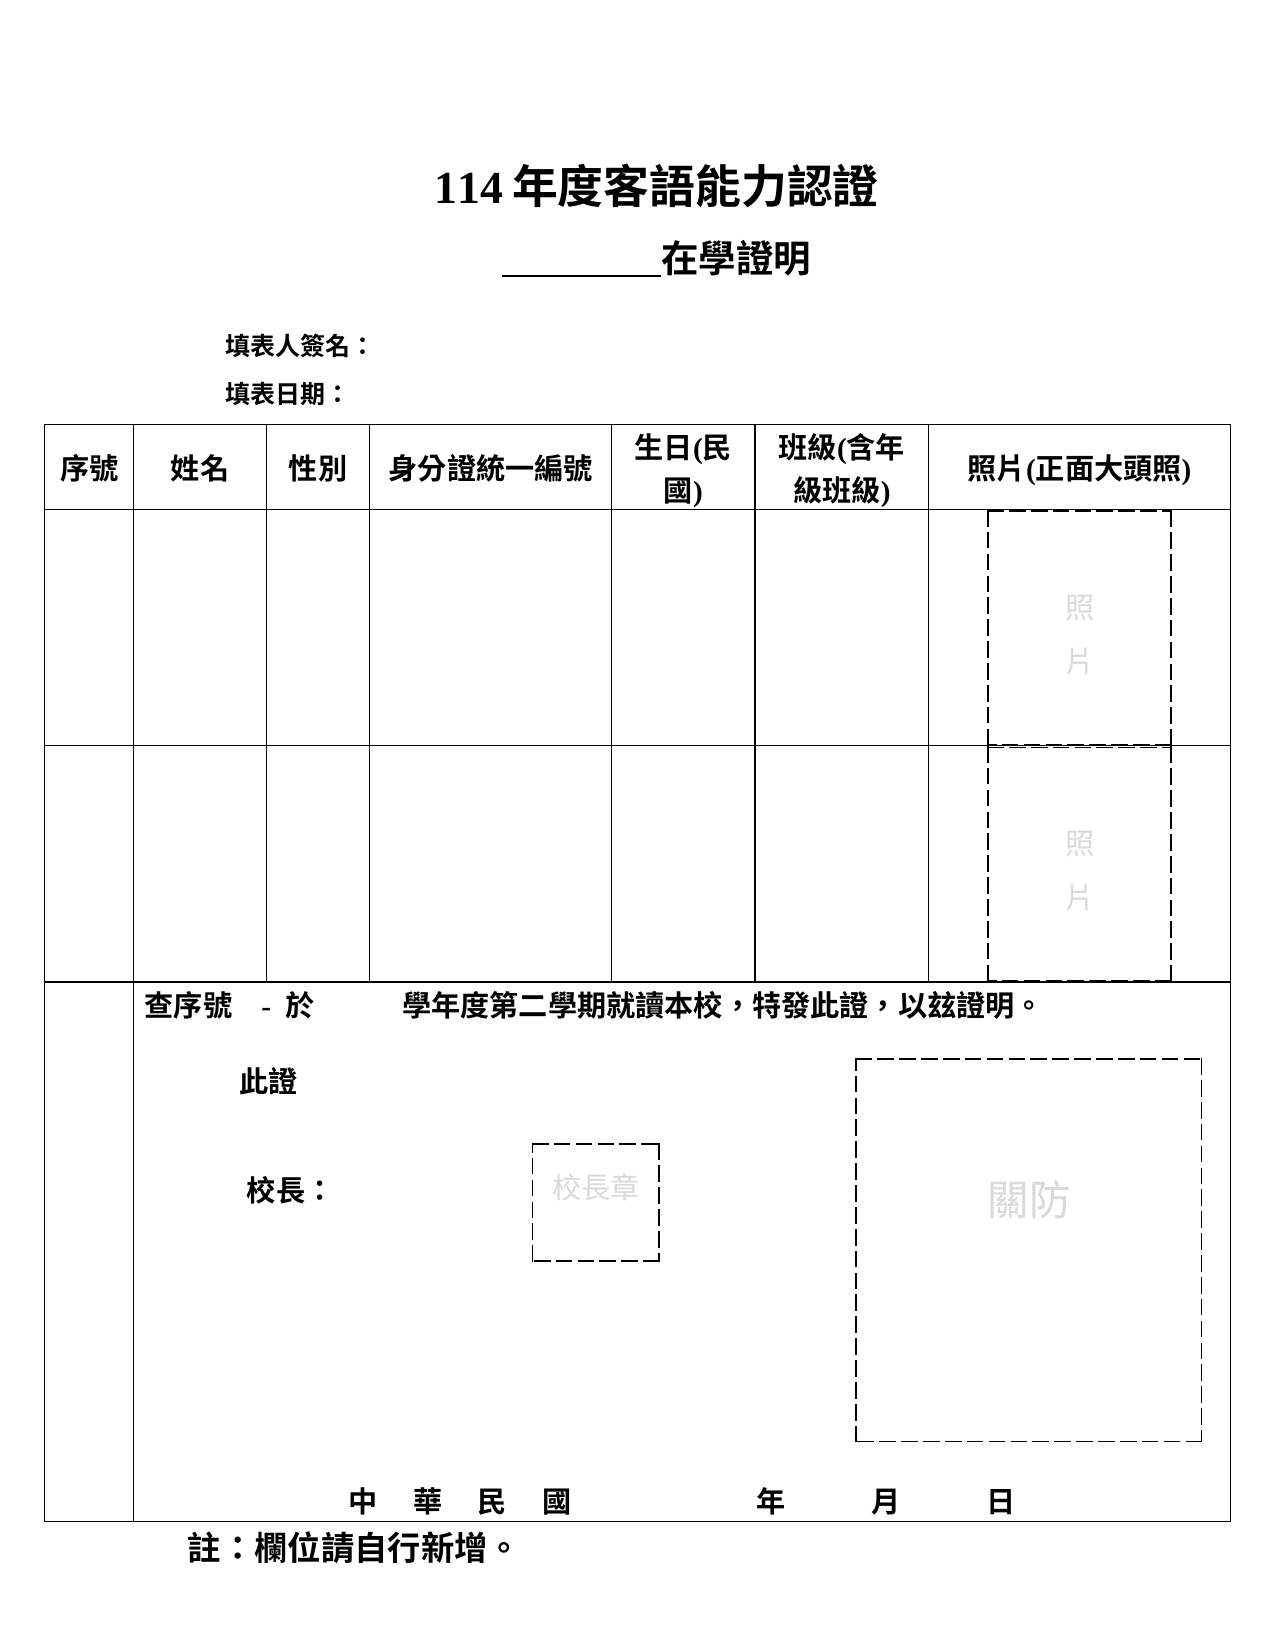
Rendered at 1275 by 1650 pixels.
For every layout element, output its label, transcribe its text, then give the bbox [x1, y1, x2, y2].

table_cell [612, 510, 754, 745]
text 填表人簽名： [225, 326, 1087, 362]
table_header 身分證統一編號 [370, 425, 611, 509]
table_cell [370, 746, 611, 981]
table_header 序號 [45, 425, 133, 509]
table_cell [370, 510, 611, 745]
table_cell [45, 983, 133, 1521]
table_header 生日(民國) [612, 425, 754, 509]
table_header 班級(含年級班級) [756, 425, 928, 509]
table_cell [756, 510, 928, 745]
table_cell [45, 510, 133, 745]
table_cell 查序號 - 於 學年度第二學期就讀本校，特發此證，以玆證明。 此證 校長： 中華民國 年 月 日 [134, 983, 1230, 1521]
table_cell [45, 746, 133, 981]
table_cell [134, 510, 266, 745]
table_cell [612, 746, 754, 981]
table_cell [134, 746, 266, 981]
table_header 性別 [267, 425, 369, 509]
table_cell [756, 746, 928, 981]
table_header 姓名 [134, 425, 266, 509]
table_cell [267, 510, 369, 745]
text 在學證明 [225, 229, 1087, 283]
table_cell [267, 746, 369, 981]
table_header 照片(正面大頭照) [929, 425, 1230, 509]
table_cell [929, 746, 1230, 981]
table_cell [929, 510, 1230, 745]
text 註：欄位請自行新增。 [187, 1522, 1087, 1570]
text 填表日期： [225, 375, 1087, 411]
text 114年度客語能力認證 [225, 150, 1087, 216]
